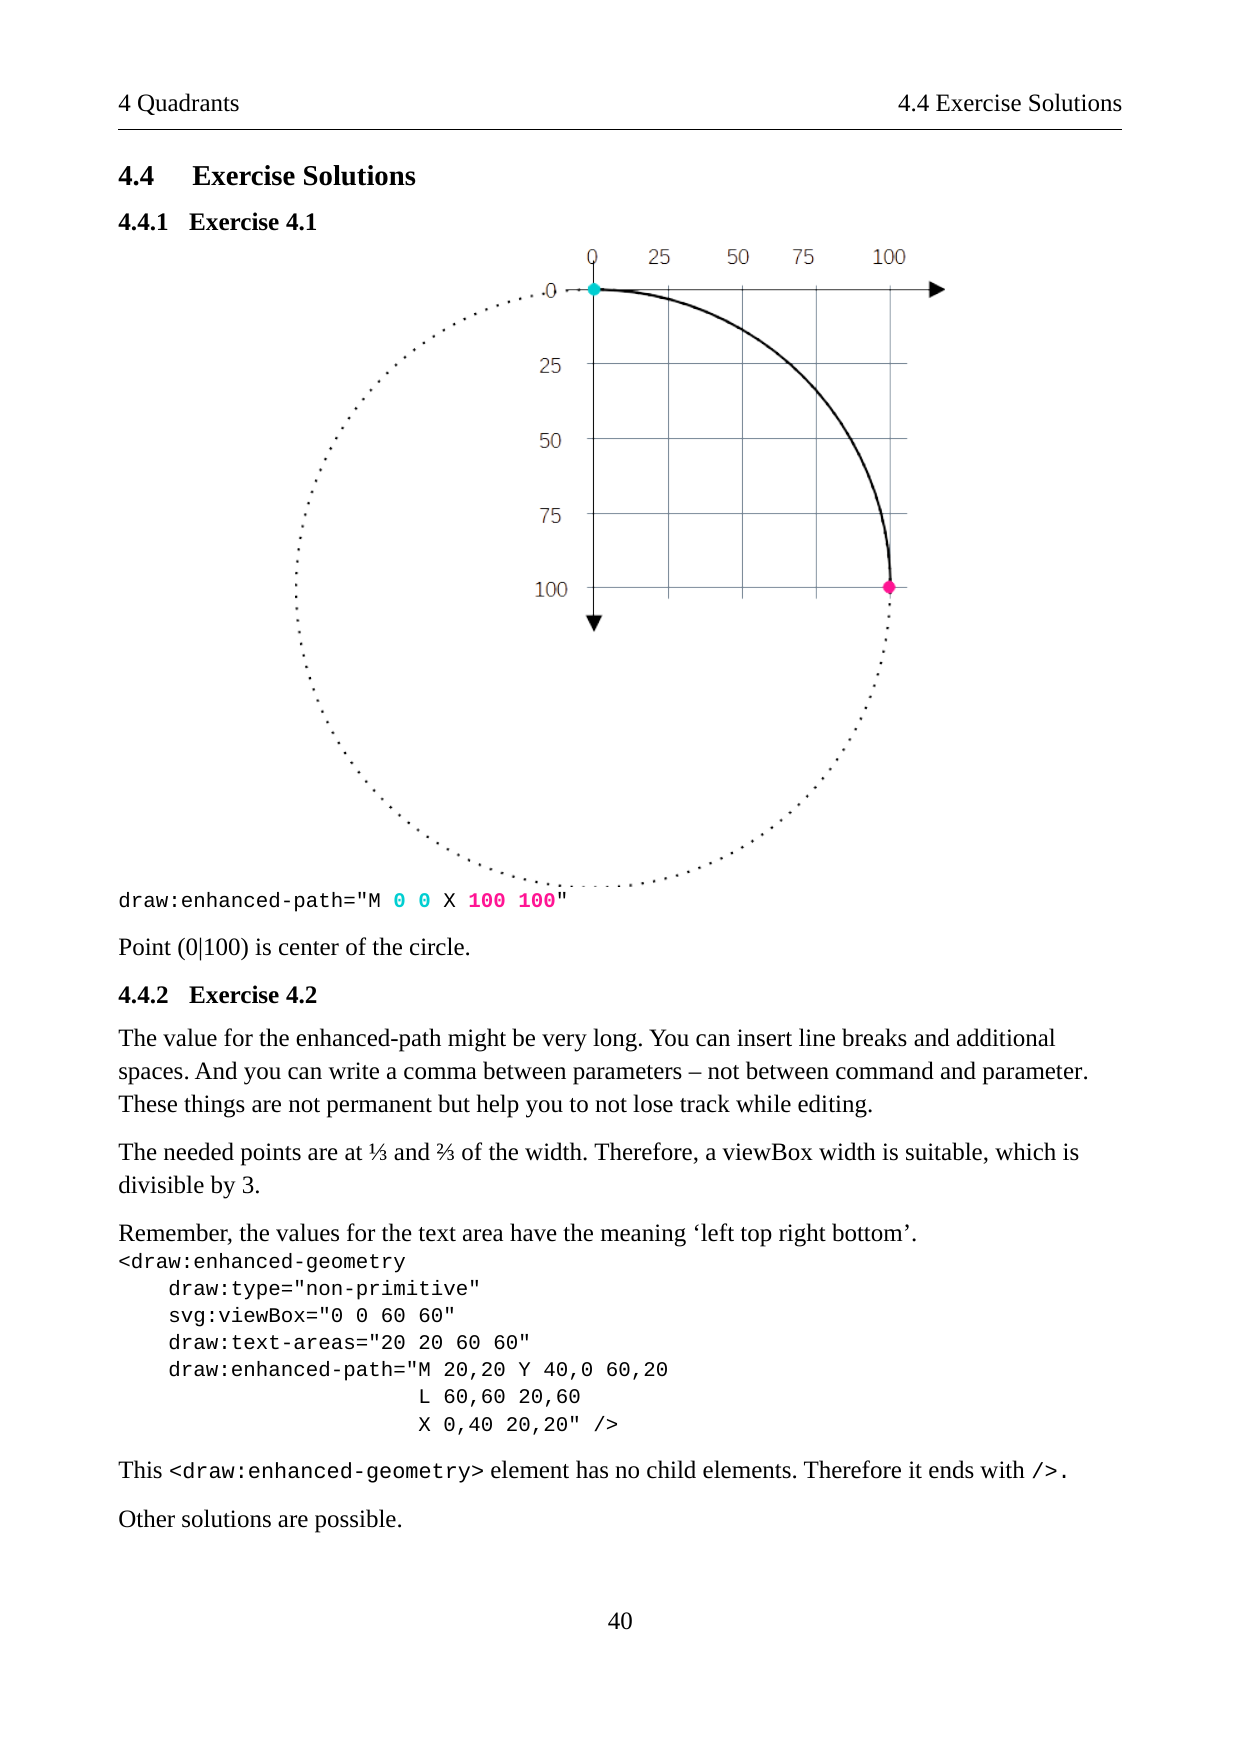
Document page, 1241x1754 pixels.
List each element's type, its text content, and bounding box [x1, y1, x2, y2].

text draw:enhanced-path="M 0 0 X 100 100" [118, 248, 1122, 914]
subtitle Exercise Solutions [118, 159, 1122, 192]
text X 0,40 20,20" /> [118, 1414, 1122, 1437]
text draw:text-areas="20 20 60 60" [118, 1332, 1122, 1356]
text svg:viewBox="0 0 60 60" [118, 1305, 1122, 1329]
picture [295, 248, 945, 887]
text Point (0|100) is center of the circle. [118, 932, 1122, 961]
text Remember, the values for the text area have the meaning ‘left top right bottom’. [118, 1218, 1122, 1246]
text The needed points are at ⅓ and ⅔ of the width. Therefore, a viewBox width is suitable, which is divisible by 3. [118, 1137, 1122, 1199]
text This <draw:enhanced-geometry> element has no child elements. Therefore it ends with />. [118, 1456, 1122, 1485]
text Other solutions are possible. [118, 1504, 1122, 1533]
subtitle Exercise 4.2 [118, 980, 1122, 1009]
text <draw:enhanced-geometry [118, 1251, 1122, 1274]
text draw:type="non-primitive" [118, 1278, 1122, 1301]
subtitle Exercise 4.1 [118, 207, 1122, 236]
text L 60,60 20,60 [118, 1387, 1122, 1410]
text The value for the enhanced-path might be very long. You can insert line breaks and additional spaces. And you can write a comma between parameters – not between command and parameter. These things are not permanent but help you to not lose track while editing. [118, 1023, 1122, 1118]
text draw:enhanced-path="M 20,20 Y 40,0 60,20 [118, 1359, 1122, 1383]
